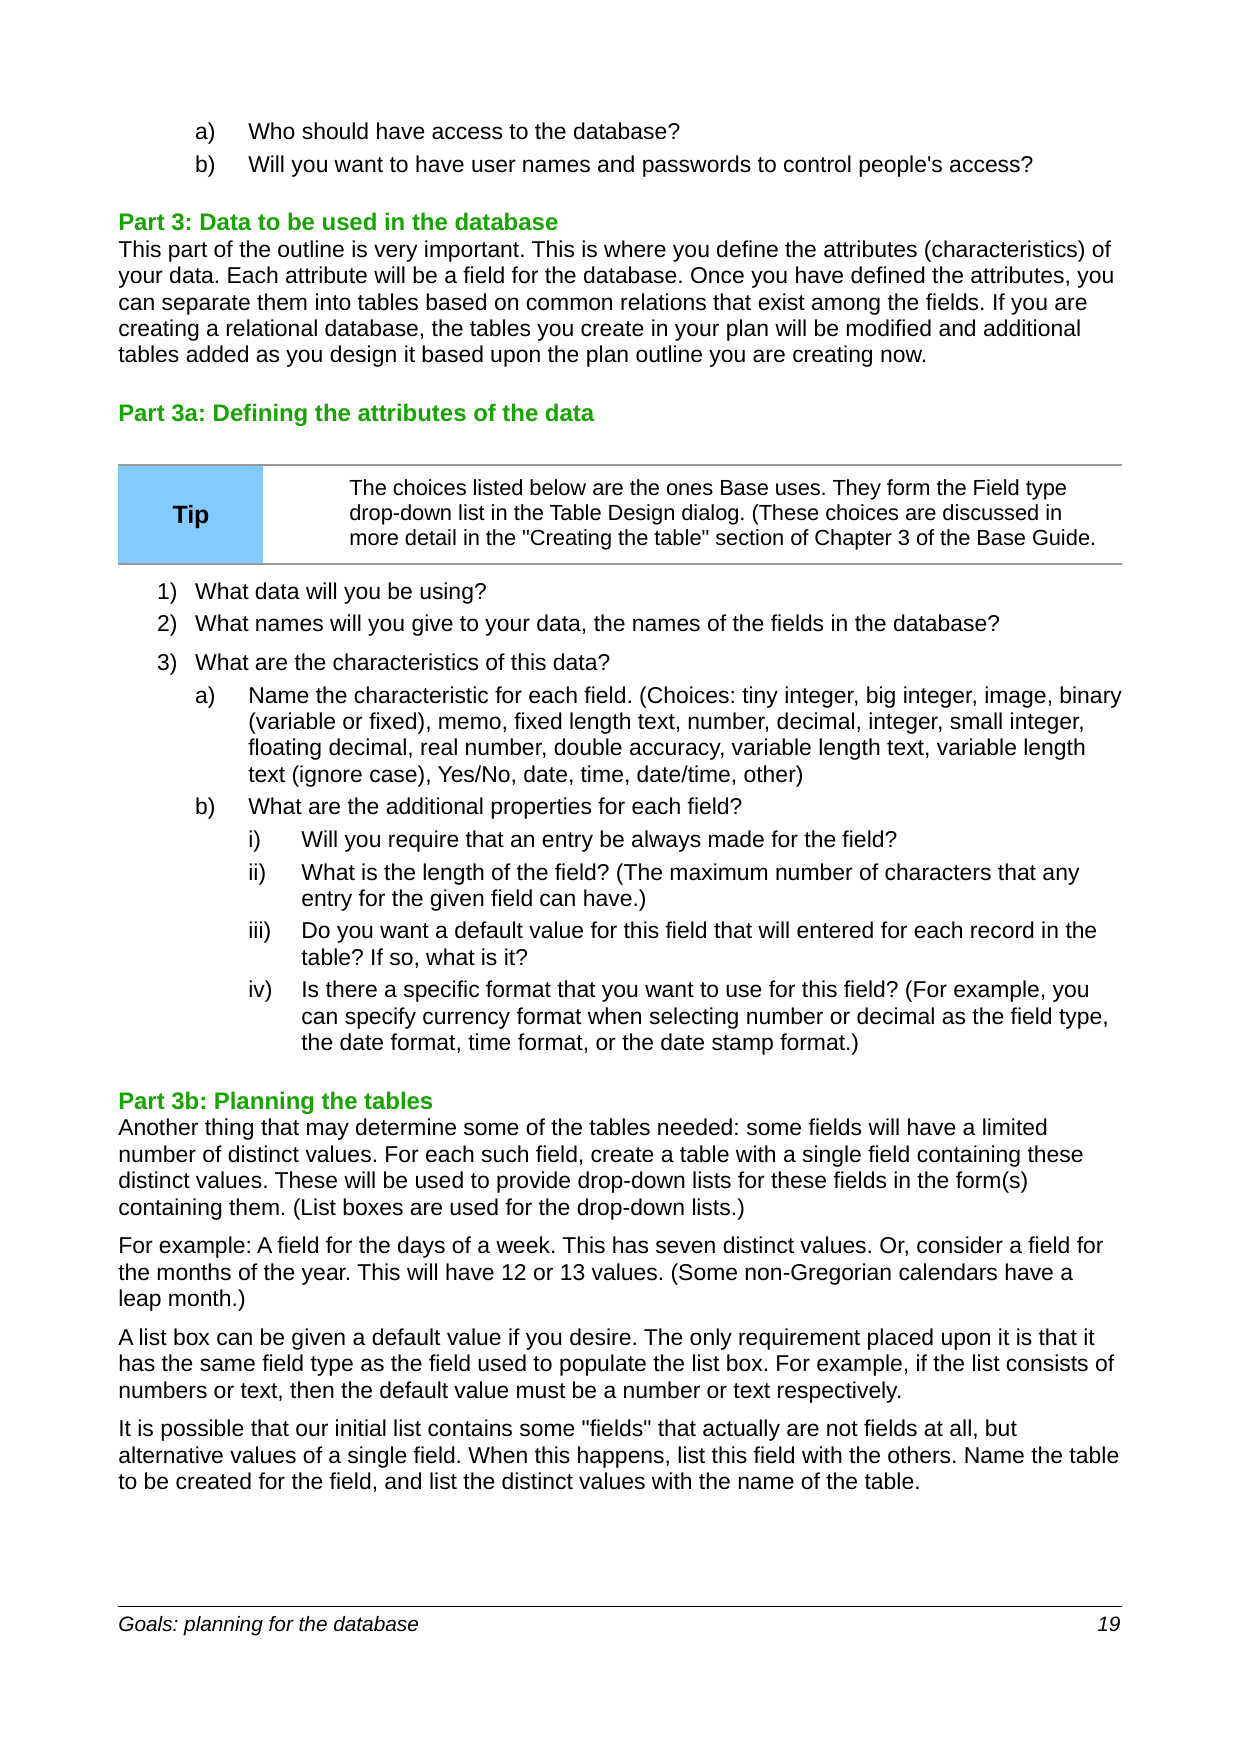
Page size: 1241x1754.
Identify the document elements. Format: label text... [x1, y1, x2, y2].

subtitle Part 3: Data to be used in the database [118, 208, 1122, 236]
list What are the additional properties for each field? [195, 793, 1122, 820]
list What names will you give to your data, the names of the fields in the database? [177, 610, 1122, 637]
text Another thing that may determine some of the tables needed: some fields will have a limited number of distinct values. For each such field, create a table with a single field containing these distinct values. These will be used to provide drop-down lists for these fields in the form(s) containing them. (List boxes are used for the drop-down lists.) [118, 1114, 1122, 1220]
list What is the length of the field? (The maximum number of characters that any entry for the given field can have.) [248, 858, 1122, 911]
table_header Tip [118, 466, 263, 563]
list What are the characteristics of this data? [177, 649, 1122, 675]
text This part of the outline is very important. This is where you define the attributes (characteristics) of your data. Each attribute will be a field for the database. Once you have defined the attributes, you can separate them into tables based on common relations that exist among the fields. If you are creating a relational database, the tables you create in your plan will be modified and additional tables added as you design it based upon the plan outline you are creating now. [118, 236, 1122, 368]
text A list box can be given a default value if you desire. The only requirement placed upon it is that it has the same field type as the field used to populate the list box. For example, if the list consists of numbers or text, then the default value must be a number or text respectively. [118, 1324, 1122, 1403]
list Will you want to have user names and passwords to control people's access? [195, 151, 1122, 177]
list Will you require that an entry be always made for the field? [248, 826, 1122, 852]
subtitle Part 3a: Defining the attributes of the data [118, 399, 1122, 427]
list Who should have access to the database? [195, 118, 1122, 144]
subtitle Part 3b: Planning the tables [118, 1087, 1122, 1114]
list Is there a specific format that you want to use for this field? (For example, you can specify currency format when selecting number or decimal as the field type, the date format, time format, or the date stamp format.) [248, 976, 1122, 1056]
text It is possible that our initial list contains some "fields" that actually are not fields at all, but alternative values of a single field. When this happens, list this field with the others. Name the table to be created for the field, and list the distinct values with the name of the table. [118, 1415, 1122, 1494]
text For example: A field for the days of a week. This has seven distinct values. Or, consider a field for the months of the year. This will have 12 or 13 values. (Some non-Gregorian calendars have a leap month.) [118, 1232, 1122, 1311]
list What data will you be using? [177, 578, 1122, 604]
table_header The choices listed below are the ones Base uses. They form the Field type drop-down list in the Table Design dialog. (These choices are discussed in more detail in the "Creating the table" section of Chapter 3 of the Base Guide. [264, 466, 1122, 563]
list Do you want a default value for this field that will entered for each record in the table? If so, what is it? [248, 917, 1122, 970]
list Name the characteristic for each field. (Choices: tiny integer, big integer, image, binary (variable or fixed), memo, fixed length text, number, decimal, integer, small integer, floating decimal, real number, double accuracy, variable length text, variable length text (ignore case), Yes/No, date, time, date/time, other) [195, 682, 1122, 787]
